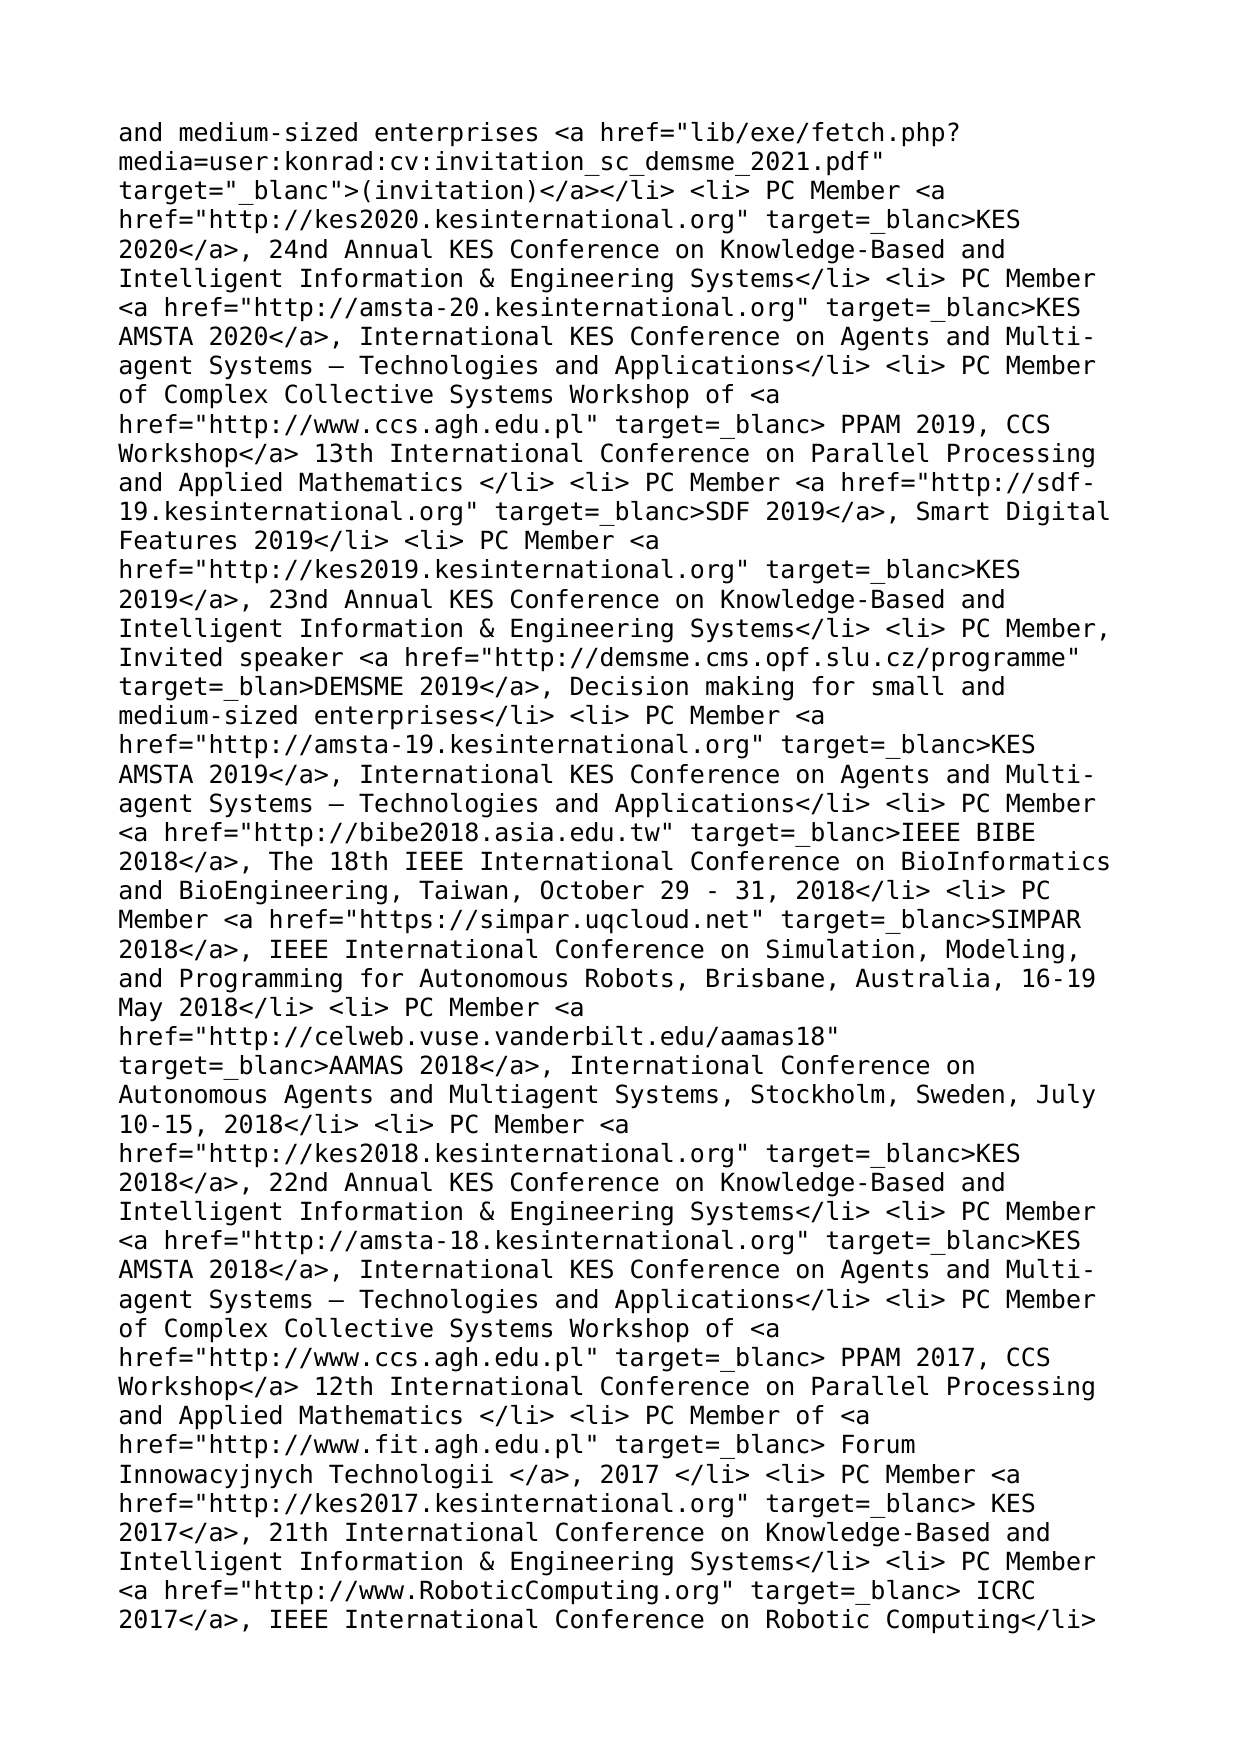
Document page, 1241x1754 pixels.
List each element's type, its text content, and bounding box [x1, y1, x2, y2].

text and medium-sized enterprises <a href="lib/exe/fetch.php?media=user:konrad:cv:invitation_sc_demsme_2021.pdf" target="_blanc">(invitation)</a></li> <li> PC Member <a href="http://kes2020.kesinternational.org" target=_blanc>KES 2020</a>, 24nd Annual KES Conference on Knowledge-Based and Intelligent Information & Engineering Systems</li> <li> PC Member <a href="http://amsta-20.kesinternational.org" target=_blanc>KES AMSTA 2020</a>, International KES Conference on Agents and Multi-agent Systems – Technologies and Applications</li> <li> PC Member of Complex Collective Systems Workshop of <a href="http://www.ccs.agh.edu.pl" target=_blanc> PPAM 2019, CCS Workshop</a> 13th International Conference on Parallel Processing and Applied Mathematics </li> <li> PC Member <a href="http://sdf-19.kesinternational.org" target=_blanc>SDF 2019</a>, Smart Digital Features 2019</li> <li> PC Member <a href="http://kes2019.kesinternational.org" target=_blanc>KES 2019</a>, 23nd Annual KES Conference on Knowledge-Based and Intelligent Information & Engineering Systems</li> <li> PC Member, Invited speaker <a href="http://demsme.cms.opf.slu.cz/programme" target=_blan>DEMSME 2019</a>, Decision making for small and medium-sized enterprises</li> <li> PC Member <a href="http://amsta-19.kesinternational.org" target=_blanc>KES AMSTA 2019</a>, International KES Conference on Agents and Multi-agent Systems – Technologies and Applications</li> <li> PC Member <a href="http://bibe2018.asia.edu.tw" target=_blanc>IEEE BIBE 2018</a>, The 18th IEEE International Conference on BioInformatics and BioEngineering, Taiwan, October 29 - 31, 2018</li> <li> PC Member <a href="https://simpar.uqcloud.net" target=_blanc>SIMPAR 2018</a>, IEEE International Conference on Simulation, Modeling, and Programming for Autonomous Robots, Brisbane, Australia, 16-19 May 2018</li> <li> PC Member <a href="http://celweb.vuse.vanderbilt.edu/aamas18" target=_blanc>AAMAS 2018</a>, International Conference on Autonomous Agents and Multiagent Systems, Stockholm, Sweden, July 10-15, 2018</li> <li> PC Member <a href="http://kes2018.kesinternational.org" target=_blanc>KES 2018</a>, 22nd Annual KES Conference on Knowledge-Based and Intelligent Information & Engineering Systems</li> <li> PC Member <a href="http://amsta-18.kesinternational.org" target=_blanc>KES AMSTA 2018</a>, International KES Conference on Agents and Multi-agent Systems – Technologies and Applications</li> <li> PC Member of Complex Collective Systems Workshop of <a href="http://www.ccs.agh.edu.pl" target=_blanc> PPAM 2017, CCS Workshop</a> 12th International Conference on Parallel Processing and Applied Mathematics </li> <li> PC Member of <a href="http://www.fit.agh.edu.pl" target=_blanc> Forum Innowacyjnych Technologii </a>, 2017 </li> <li> PC Member <a href="http://kes2017.kesinternational.org" target=_blanc> KES 2017</a>, 21th International Conference on Knowledge-Based and Intelligent Information & Engineering Systems</li> <li> PC Member <a href="http://www.RoboticComputing.org" target=_blanc> ICRC 2017</a>, IEEE International Conference on Robotic Computing</li> [118, 118, 1122, 1635]
